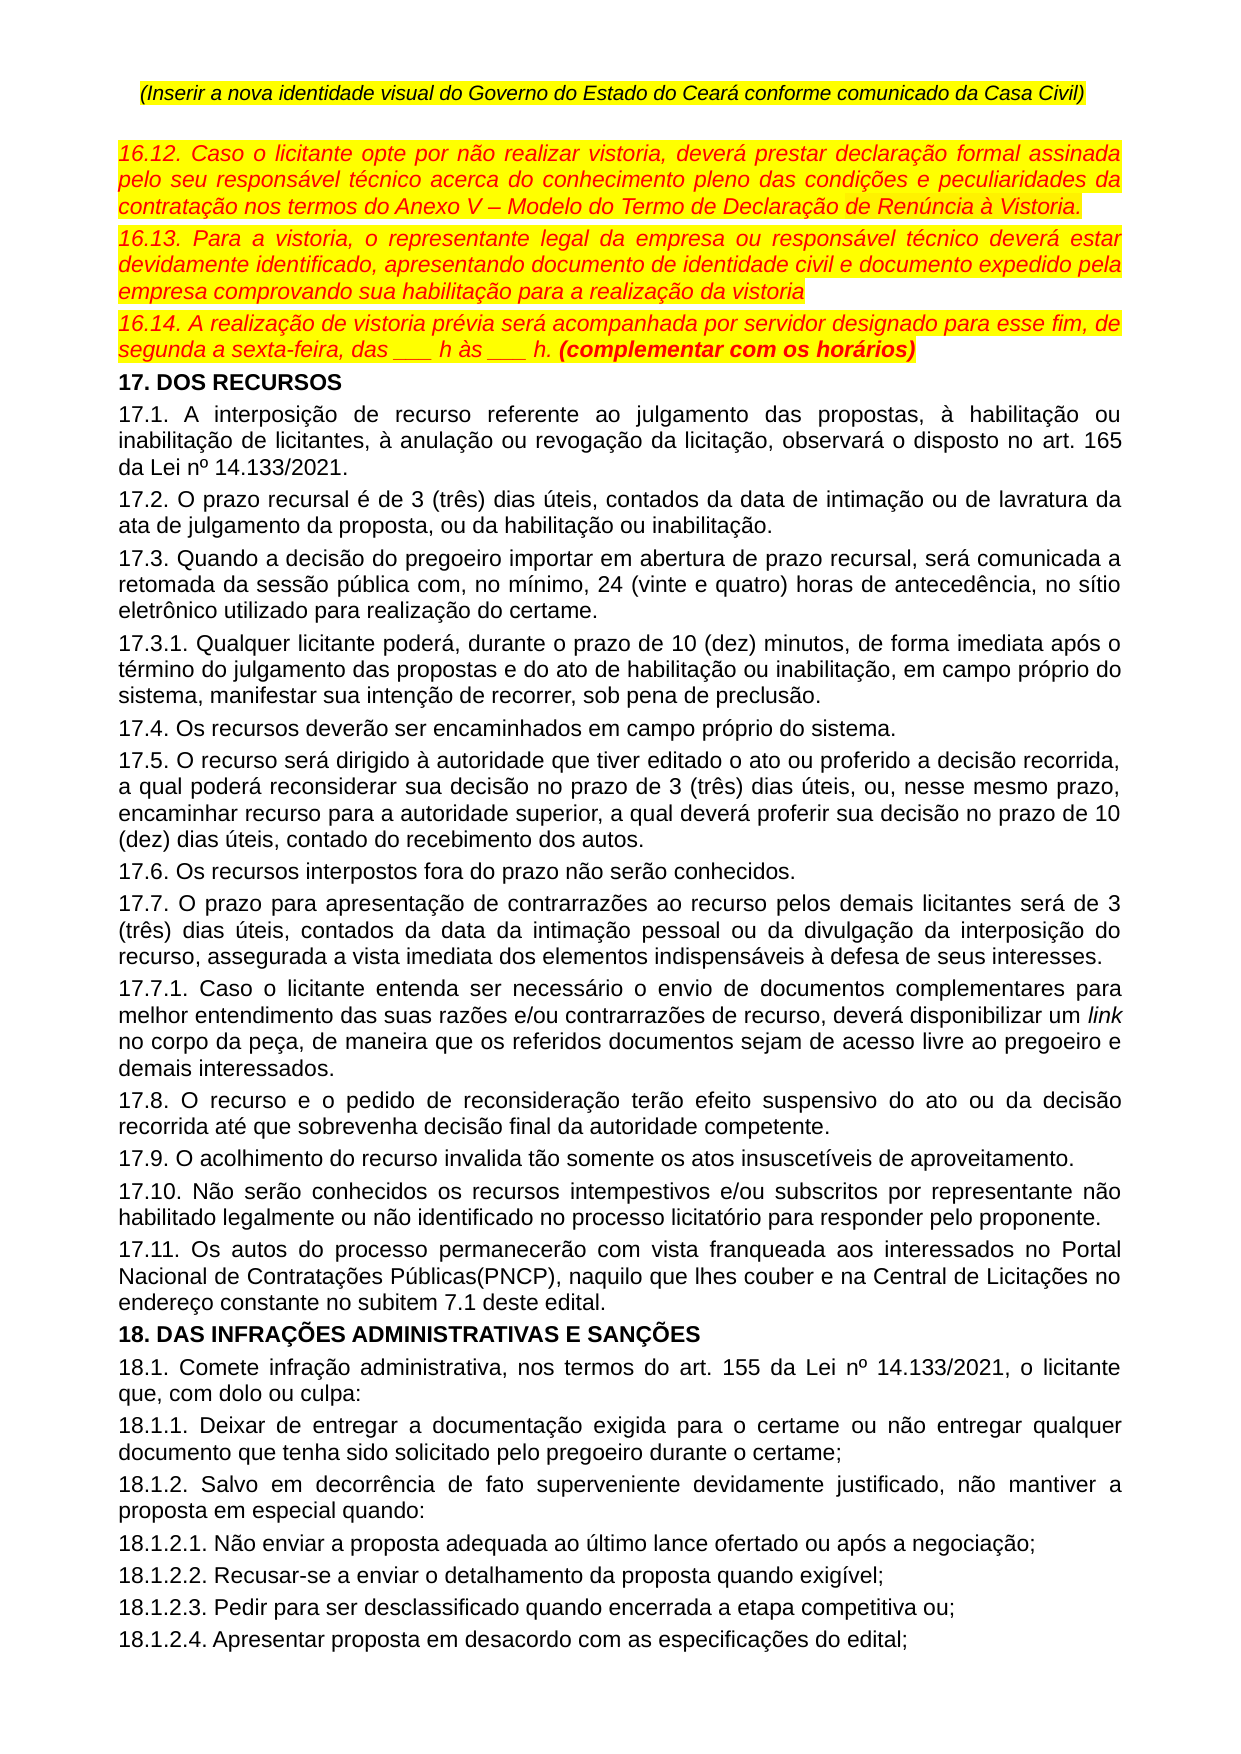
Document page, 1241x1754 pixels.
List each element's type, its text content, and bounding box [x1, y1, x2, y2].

text 17.8. O recurso e o pedido de reconsideração terão efeito suspensivo do ato ou da decisão recorrida até que sobrevenha decisão final da autoridade competente. [118, 1087, 1122, 1139]
text 17.7.1. Caso o licitante entenda ser necessário o envio de documentos complementares para melhor entendimento das suas razões e/ou contrarrazões de recurso, deverá disponibilizar um link no corpo da peça, de maneira que os referidos documentos sejam de acesso livre ao pregoeiro e demais interessados. [118, 975, 1122, 1081]
text 17.10. Não serão conhecidos os recursos intempestivos e/ou subscritos por representante não habilitado legalmente ou não identificado no processo licitatório para responder pelo proponente. [118, 1178, 1122, 1230]
text 16.12. Caso o licitante opte por não realizar vistoria, deverá prestar declaração formal assinada pelo seu responsável técnico acerca do conhecimento pleno das condições e peculiaridades da contratação nos termos do Anexo V – Modelo do Termo de Declaração de Renúncia à Vistoria. [118, 140, 1122, 219]
text 17.3. Quando a decisão do pregoeiro importar em abertura de prazo recursal, será comunicada a retomada da sessão pública com, no mínimo, 24 (vinte e quatro) horas de antecedência, no sítio eletrônico utilizado para realização do certame. [118, 544, 1122, 623]
text 17.4. Os recursos deverão ser encaminhados em campo próprio do sistema. [118, 714, 1122, 741]
text 18.1. Comete infração administrativa, nos termos do art. 155 da Lei nº 14.133/2021, o licitante que, com dolo ou culpa: [118, 1354, 1122, 1406]
text 17.11. Os autos do processo permanecerão com vista franqueada aos interessados no Portal Nacional de Contratações Públicas(PNCP), naquilo que lhes couber e na Central de Licitações no endereço constante no subitem 7.1 deste edital. [118, 1236, 1122, 1315]
text 17.5. O recurso será dirigido à autoridade que tiver editado o ato ou proferido a decisão recorrida, a qual poderá reconsiderar sua decisão no prazo de 3 (três) dias úteis, ou, nesse mesmo prazo, encaminhar recurso para a autoridade superior, a qual deverá proferir sua decisão no prazo de 10 (dez) dias úteis, contado do recebimento dos autos. [118, 747, 1122, 852]
text 16.14. A realização de vistoria prévia será acompanhada por servidor designado para esse fim, de segunda a sexta-feira, das ___ h às ___ h. (complementar com os horários) [118, 310, 1122, 363]
text 16.13. Para a vistoria, o representante legal da empresa ou responsável técnico deverá estar devidamente identificado, apresentando documento de identidade civil e documento expedido pela empresa comprovando sua habilitação para a realização da vistoria [118, 225, 1122, 304]
text 17.6. Os recursos interpostos fora do prazo não serão conhecidos. [118, 858, 1122, 884]
text 18.1.2. Salvo em decorrência de fato superveniente devidamente justificado, não mantiver a proposta em especial quando: [118, 1471, 1122, 1524]
text 17. DOS RECURSOS [118, 368, 1122, 395]
text 17.7. O prazo para apresentação de contrarrazões ao recurso pelos demais licitantes será de 3 (três) dias úteis, contados da data da intimação pessoal ou da divulgação da interposição do recurso, assegurada a vista imediata dos elementos indispensáveis à defesa de seus interesses. [118, 890, 1122, 969]
text 17.3.1. Qualquer licitante poderá, durante o prazo de 10 (dez) minutos, de forma imediata após o término do julgamento das propostas e do ato de habilitação ou inabilitação, em campo próprio do sistema, manifestar sua intenção de recorrer, sob pena de preclusão. [118, 629, 1122, 708]
text 17.2. O prazo recursal é de 3 (três) dias úteis, contados da data de intimação ou de lavratura da ata de julgamento da proposta, ou da habilitação ou inabilitação. [118, 486, 1122, 538]
text 18.1.2.2. Recusar-se a enviar o detalhamento da proposta quando exigível; [118, 1562, 1122, 1588]
text 18. DAS INFRAÇÕES ADMINISTRATIVAS E SANÇÕES [118, 1321, 1122, 1348]
text 18.1.1. Deixar de entregar a documentação exigida para o certame ou não entregar qualquer documento que tenha sido solicitado pelo pregoeiro durante o certame; [118, 1412, 1122, 1465]
text 18.1.2.1. Não enviar a proposta adequada ao último lance ofertado ou após a negociação; [118, 1529, 1122, 1556]
text 18.1.2.4. Apresentar proposta em desacordo com as especificações do edital; [118, 1626, 1122, 1653]
text 18.1.2.3. Pedir para ser desclassificado quando encerrada a etapa competitiva ou; [118, 1594, 1122, 1621]
text 17.1. A interposição de recurso referente ao julgamento das propostas, à habilitação ou inabilitação de licitantes, à anulação ou revogação da licitação, observará o disposto no art. 165 da Lei nº 14.133/2021. [118, 401, 1122, 480]
text 17.9. O acolhimento do recurso invalida tão somente os atos insuscetíveis de aproveitamento. [118, 1145, 1122, 1172]
